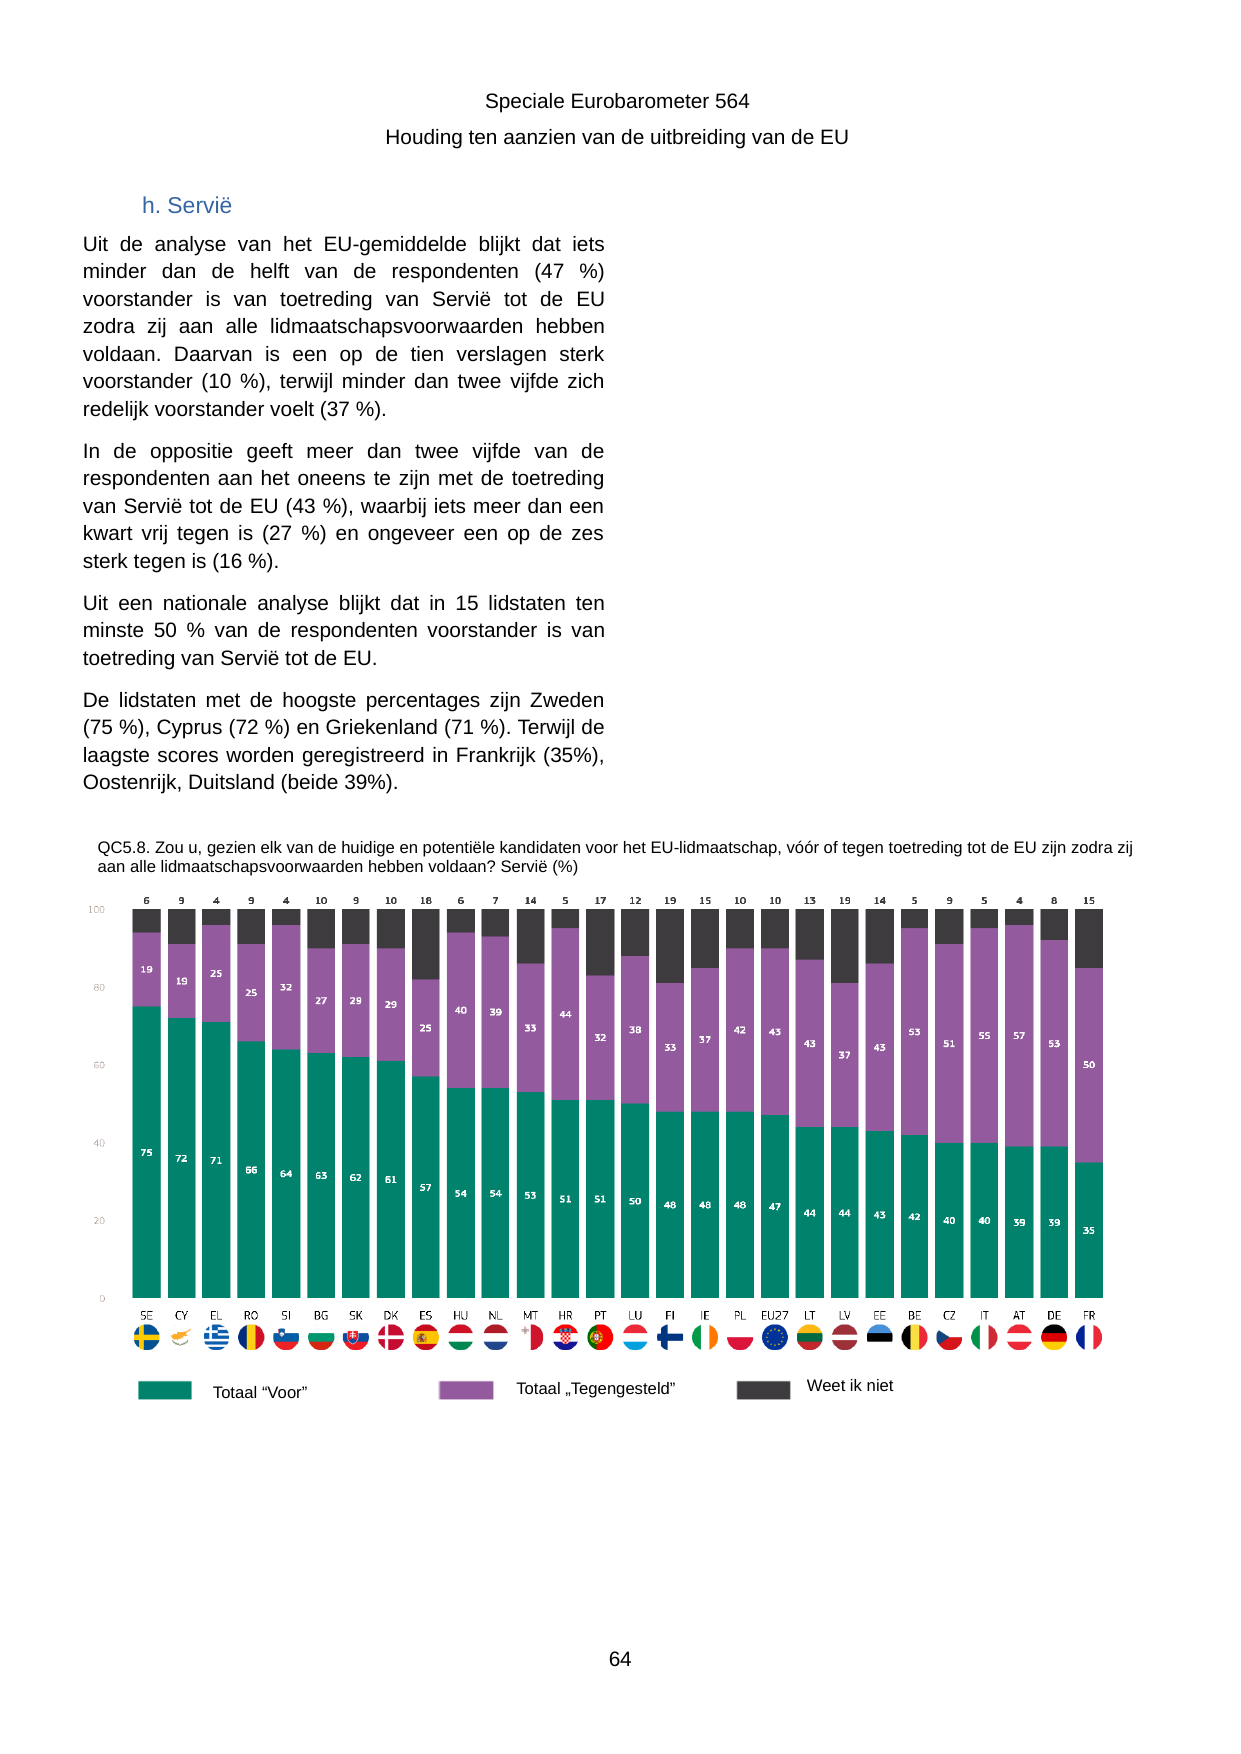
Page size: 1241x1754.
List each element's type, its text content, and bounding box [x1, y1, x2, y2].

subtitle h. Servië [142, 192, 605, 219]
text Uit de analyse van het EU-gemiddelde blijkt dat iets minder dan de helft van de respondenten (47 %) voorstander is van toetreding van Servië tot de EU zodra zij aan alle lidmaatschapsvoorwaarden hebben voldaan. Daarvan is een op de tien verslagen sterk voorstander (10 %), terwijl minder dan twee vijfde zich redelijk voorstander voelt (37 %). [83, 231, 605, 420]
text De lidstaten met de hoogste percentages zijn Zweden (75 %), Cyprus (72 %) en Griekenland (71 %). Terwijl de laagste scores worden geregistreerd in Frankrijk (35%), Oostenrijk, Duitsland (beide 39%). [83, 688, 605, 794]
picture [83, 885, 1114, 1403]
text Uit een nationale analyse blijkt dat in 15 lidstaten ten minste 50 % van de respondenten voorstander is van toetreding van Servië tot de EU. [83, 591, 605, 669]
text In de oppositie geeft meer dan twee vijfde van de respondenten aan het oneens te zijn met de toetreding van Servië tot de EU (43 %), waarbij iets meer dan een kwart vrij tegen is (27 %) en ongeveer een op de zes sterk tegen is (16 %). [83, 438, 605, 572]
